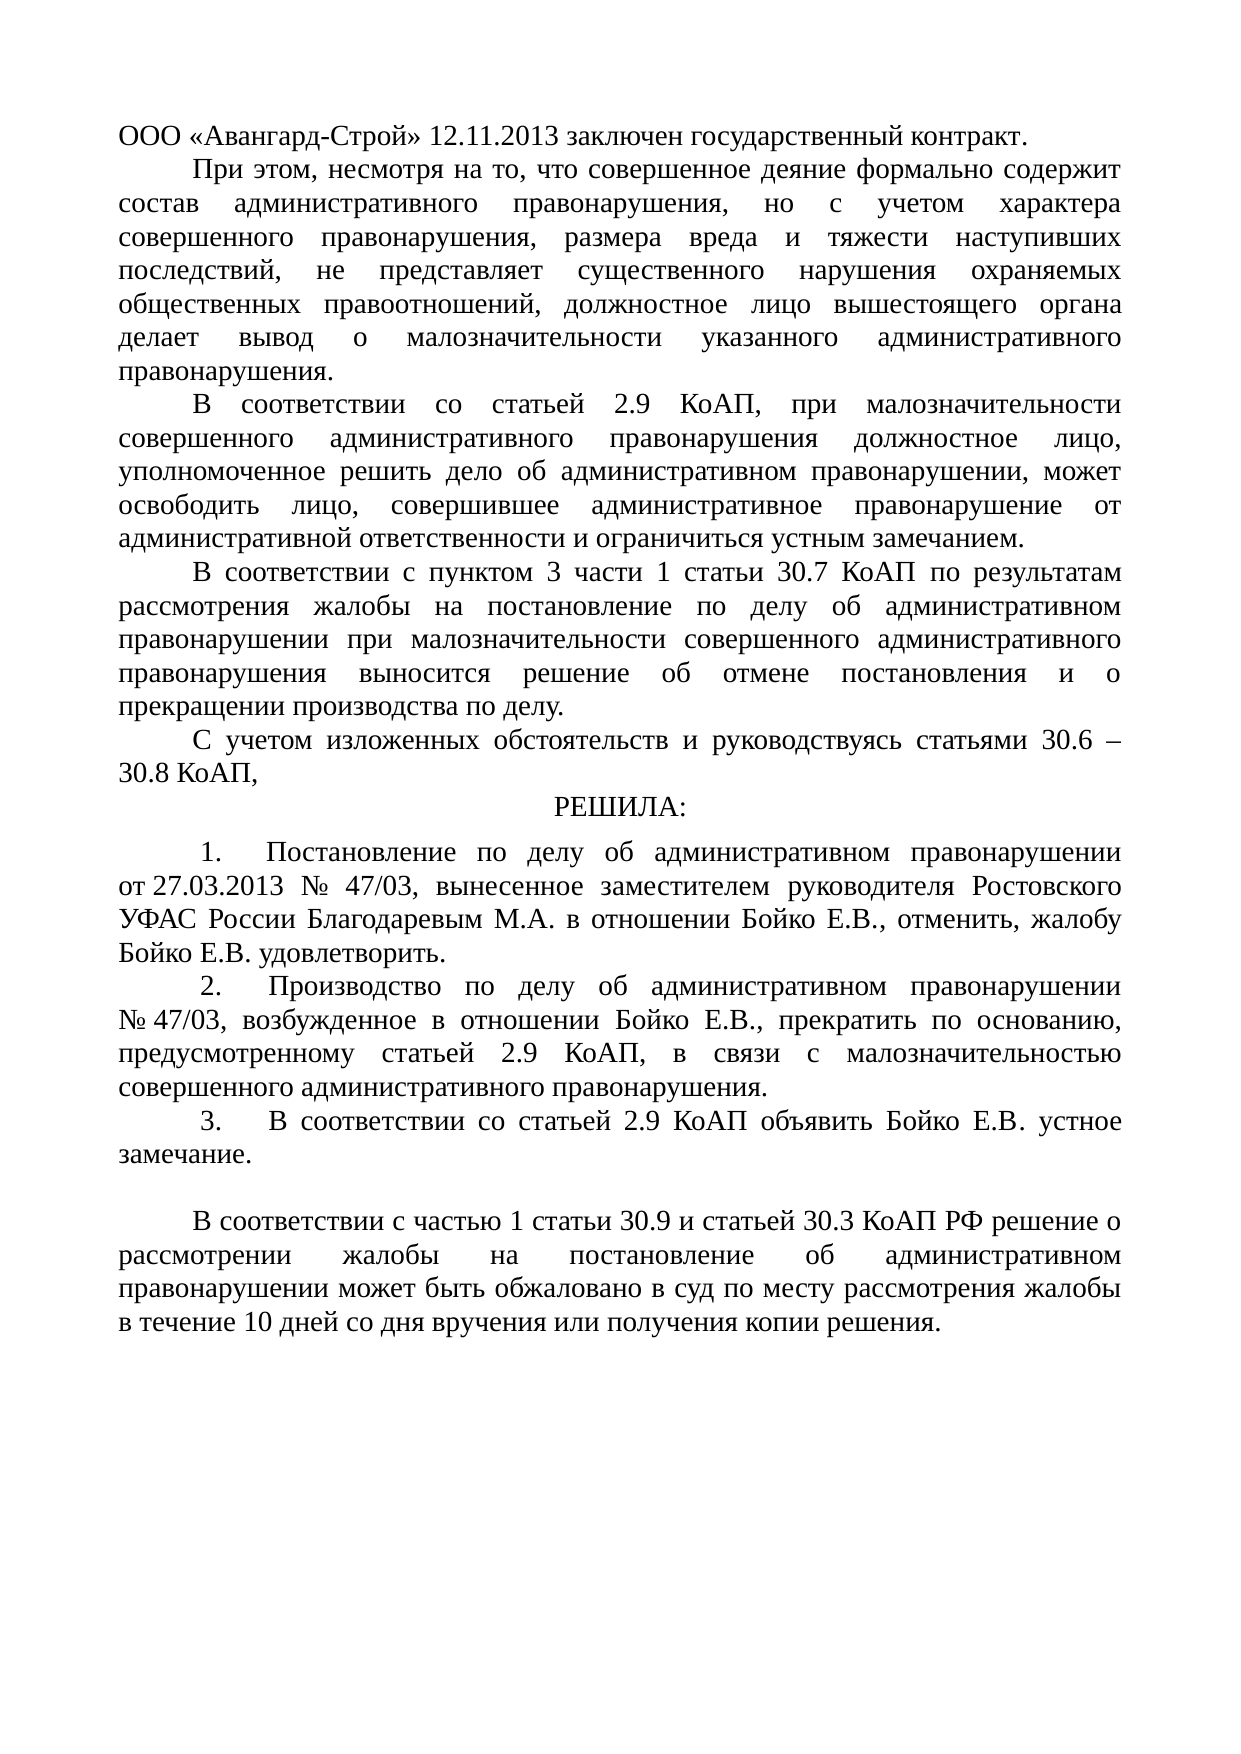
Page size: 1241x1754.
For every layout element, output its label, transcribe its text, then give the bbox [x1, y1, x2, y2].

list Производство по делу об административном правонарушении № 47/03, возбужденное в отношении Бойко Е.В., прекратить по основанию, предусмотренному статьей 2.9 КоАП, в связи с малозначительностью совершенного административного правонарушения. [118, 968, 1122, 1103]
text ООО «Авангард-Строй» 12.11.2013 заключен государственный контракт. [118, 118, 1122, 152]
list В соответствии со статьей 2.9 КоАП объявить Бойко Е.В. устное замечание. [118, 1103, 1122, 1170]
text При этом, несмотря на то, что совершенное деяние формально содержит состав административного правонарушения, но с учетом характера совершенного правонарушения, размера вреда и тяжести наступивших последствий, не представляет существенного нарушения охраняемых общественных правоотношений, должностное лицо вышестоящего органа делает вывод о малозначительности указанного административного правонарушения. [118, 152, 1122, 386]
text РЕШИЛА: [118, 789, 1122, 822]
text В соответствии с пунктом 3 части 1 статьи 30.7 КоАП по результатам рассмотрения жалобы на постановление по делу об административном правонарушении при малозначительности совершенного административного правонарушения выносится решение об отмене постановления и о прекращении производства по делу. [118, 554, 1122, 722]
text В соответствии со статьей 2.9 КоАП, при малозначительности совершенного административного правонарушения должностное лицо, уполномоченное решить дело об административном правонарушении, может освободить лицо, совершившее административное правонарушение от административной ответственности и ограничиться устным замечанием. [118, 386, 1122, 554]
text С учетом изложенных обстоятельств и руководствуясь статьями 30.6 – 30.8 КоАП, [118, 722, 1122, 789]
text 1. Постановление по делу об административном правонарушении от 27.03.2013 № 47/03, вынесенное заместителем руководителя Ростовского УФАС России Благодаревым М.А. в отношении Бойко Е.В., отменить, жалобу Бойко Е.В. удовлетворить. [118, 834, 1122, 968]
text В соответствии с частью 1 статьи 30.9 и статьей 30.3 КоАП РФ решение о рассмотрении жалобы на постановление об административном правонарушении может быть обжаловано в суд по месту рассмотрения жалобы в течение 10 дней со дня вручения или получения копии решения. [118, 1203, 1122, 1337]
